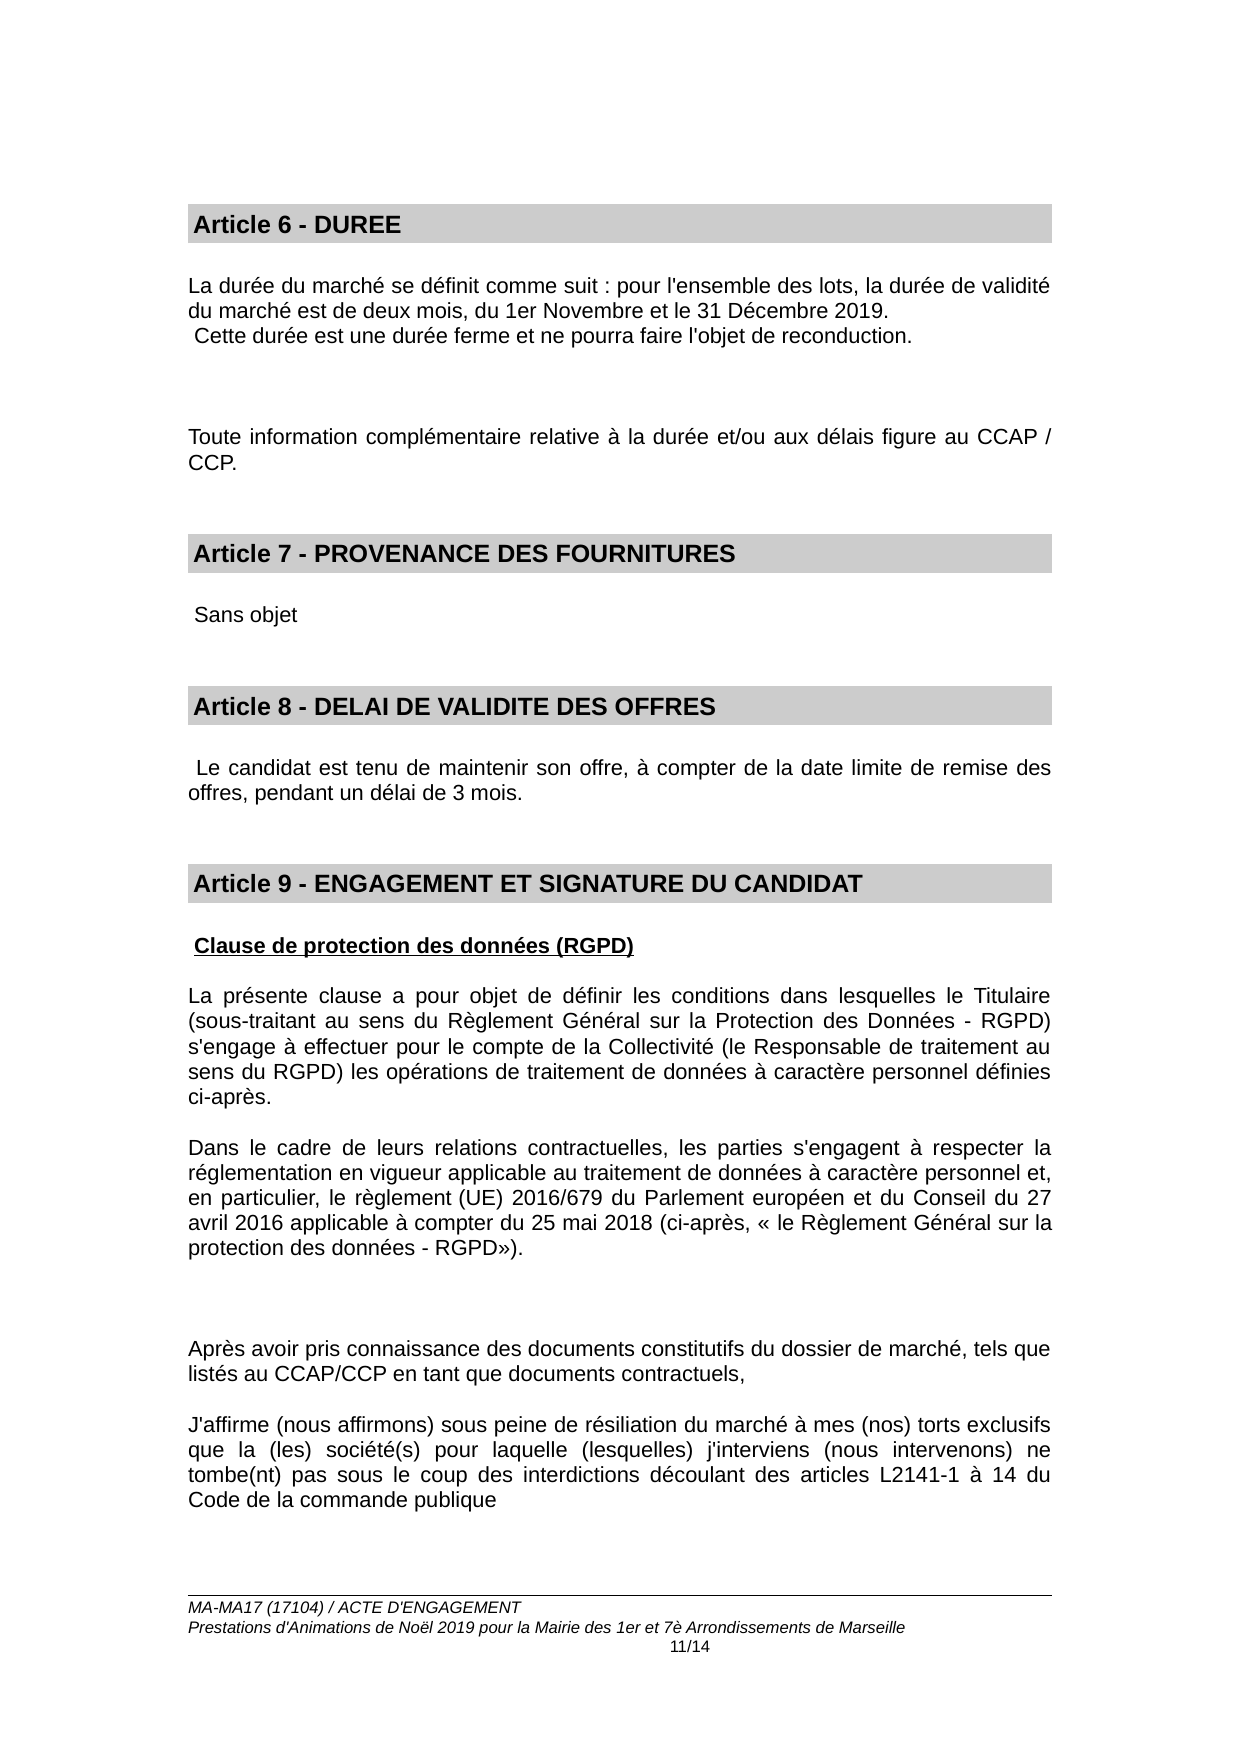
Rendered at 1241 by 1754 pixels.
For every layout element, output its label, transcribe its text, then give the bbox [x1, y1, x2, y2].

text J'affirme (nous affirmons) sous peine de résiliation du marché à mes (nos) torts exclusifs que la (les) société(s) pour laquelle (lesquelles) j'interviens (nous intervenons) ne tombe(nt) pas sous le coup des interdictions découlant des articles L2141-1 à 14 du Code de la commande publique [188, 1412, 1052, 1513]
text Cette durée est une durée ferme et ne pourra faire l'objet de reconduction. [188, 323, 1052, 349]
subtitle ENGAGEMENT ET SIGNATURE DU CANDIDAT [190, 867, 1050, 901]
text Dans le cadre de leurs relations contractuelles, les parties s'engagent à respecter la réglementation en vigueur applicable au traitement de données à caractère personnel et, en particulier, le règlement (UE) 2016/679 du Parlement européen et du Conseil du 27 avril 2016 applicable à compter du 25 mai 2018 (ci-après, « le Règlement Général sur la protection des données - RGPD»). [188, 1134, 1052, 1261]
text La présente clause a pour objet de définir les conditions dans lesquelles le Titulaire (sous-traitant au sens du Règlement Général sur la Protection des Données - RGPD) s'engage à effectuer pour le compte de la Collectivité (le Responsable de traitement au sens du RGPD) les opérations de traitement de données à caractère personnel définies ci-après. [188, 983, 1052, 1109]
text Sans objet [188, 602, 1052, 627]
subtitle DUREE [190, 207, 1050, 241]
text Après avoir pris connaissance des documents constitutifs du dossier de marché, tels que listés au CCAP/CCP en tant que documents contractuels, [188, 1336, 1052, 1387]
text Toute information complémentaire relative à la durée et/ou aux délais figure au CCAP / CCP. [188, 424, 1052, 475]
text Clause de protection des données (RGPD) [188, 933, 1052, 958]
subtitle PROVENANCE DES FOURNITURES [190, 536, 1050, 570]
text La durée du marché se définit comme suit : pour l'ensemble des lots, la durée de validité du marché est de deux mois, du 1er Novembre et le 31 Décembre 2019. [188, 273, 1052, 323]
subtitle DELAI DE VALIDITE DES OFFRES [190, 689, 1050, 723]
text Le candidat est tenu de maintenir son offre, à compter de la date limite de remise des offres, pendant un délai de 3 mois. [188, 755, 1052, 805]
